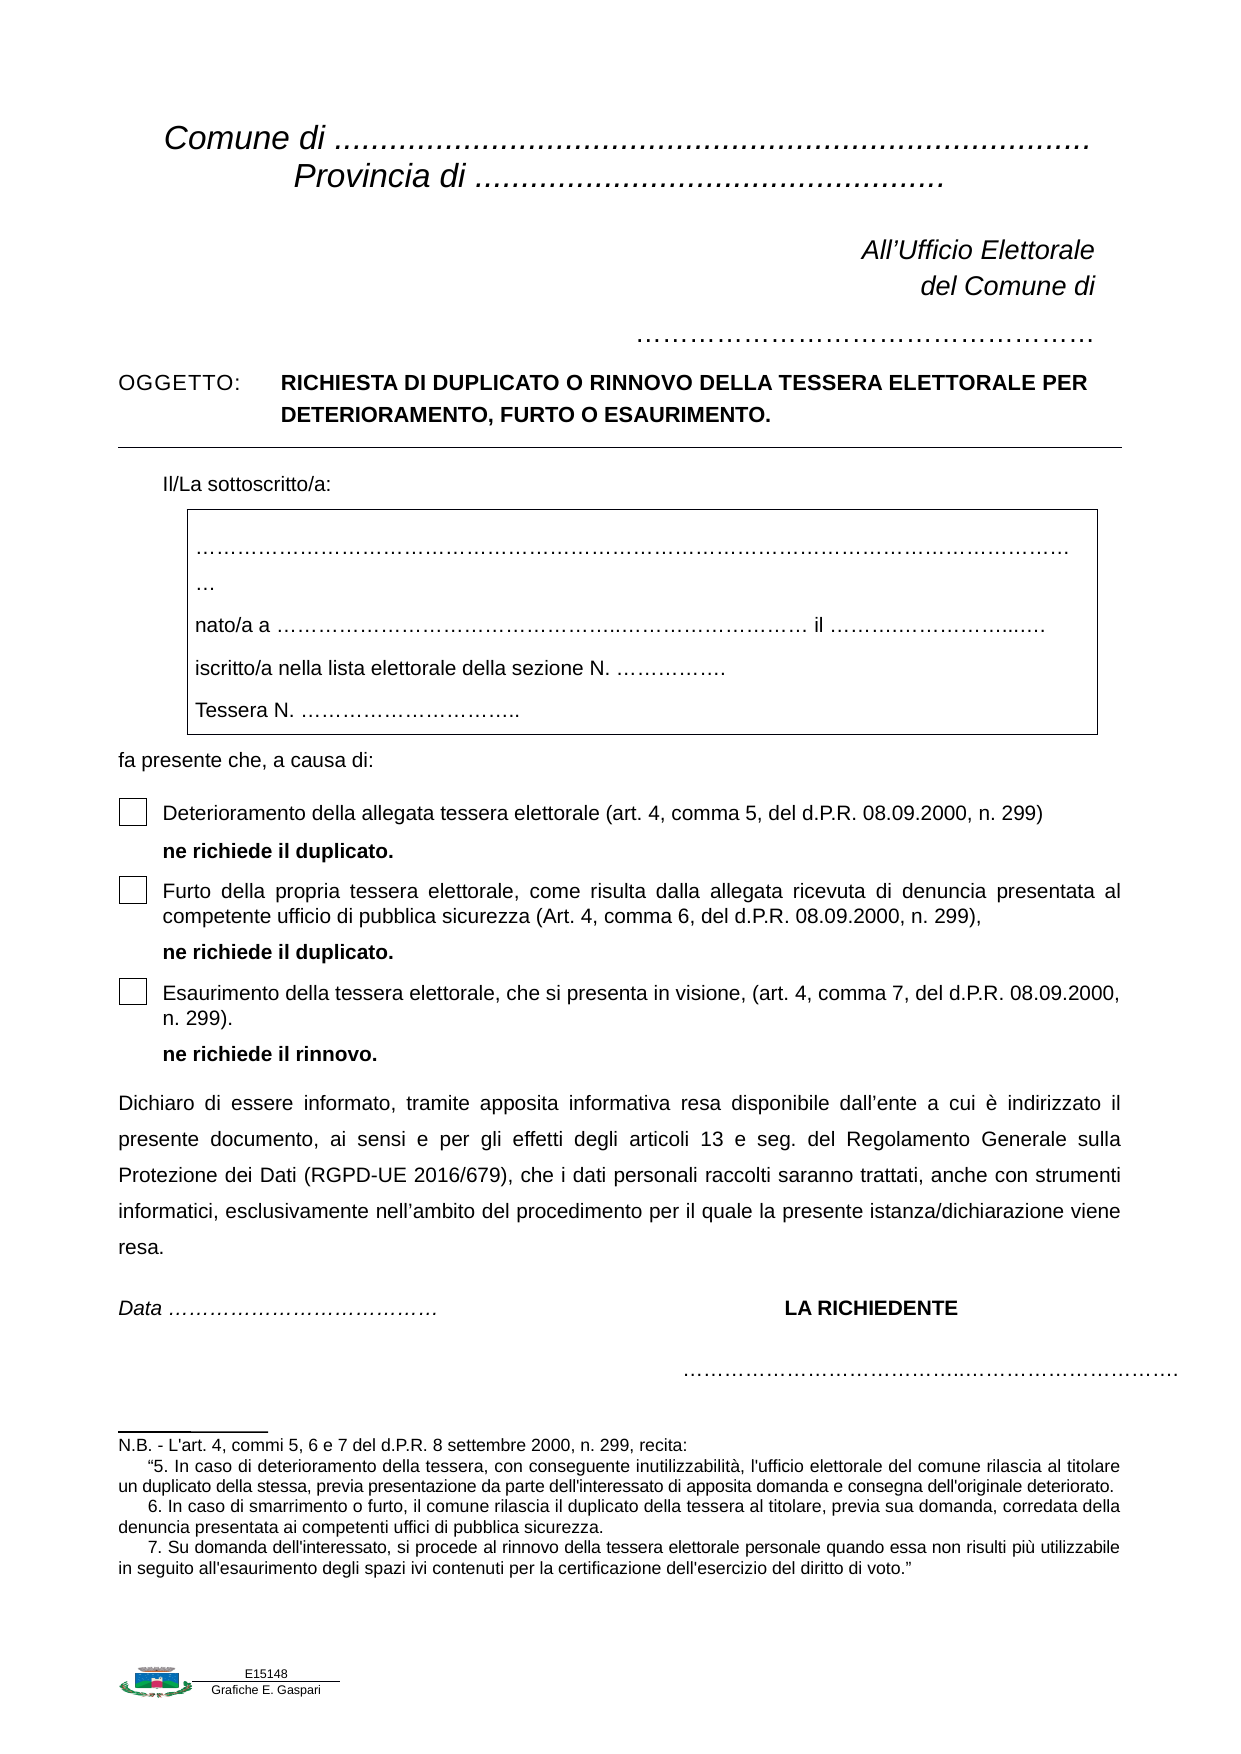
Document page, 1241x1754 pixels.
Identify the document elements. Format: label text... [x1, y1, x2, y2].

text Il/La sottoscritto/a: [162, 472, 1122, 496]
text 6. In caso di smarrimento o furto, il comune rilascia il duplicato della tessera al titolare, previa sua domanda, corredata della denuncia presentata ai competenti uffici di pubblica sicurezza. [118, 1496, 1122, 1537]
text All’Ufficio Elettorale [635, 234, 1095, 265]
text ne richiede il duplicato. [118, 838, 1122, 862]
text …………………………………………… [591, 317, 1095, 348]
text Dichiaro di essere informato, tramite apposita informativa resa disponibile dall’ente a cui è indirizzato il presente documento, ai sensi e per gli effetti degli articoli 13 e seg. del Regolamento Generale sulla Protezione dei Dati (RGPD-UE 2016/679), che i dati personali raccolti saranno trattati, anche con strumenti informatici, esclusivamente nell’ambito del procedimento per il quale la presente istanza/dichiarazione viene resa. [118, 1091, 1122, 1258]
text l Comune di .................................................................................. [118, 118, 1122, 157]
text ne richiede il rinnovo. [118, 1042, 1122, 1066]
text Deterioramento della allegata tessera elettorale (art. 4, comma 5, del d.P.R. 08.09.2000, n. 299) [118, 797, 1122, 826]
text del Comune di [694, 270, 1095, 301]
text N.B. - L'art. 4, commi 5, 6 e 7 del d.P.R. 8 settembre 2000, n. 299, recita: [118, 1435, 1122, 1455]
text “5. In caso di deterioramento della tessera, con conseguente inutilizzabilità, l'ufficio elettorale del comune rilascia al titolare un duplicato della stessa, previa presentazione da parte dell'interessato di apposita domanda e consegna dell'originale deteriorato. [118, 1455, 1122, 1496]
text Data ………………………………… LA RICHIEDENTE [118, 1295, 1122, 1319]
table_header ………………………………………………………………………………………………………………… nato/a a …………………………………………..……………………… il ……….……………...…. iscritto/a nella lista elettorale della sezione N. ……………. Tessera N. ………………………….. [188, 510, 1097, 734]
text Esaurimento della tessera elettorale, che si presenta in visione, (art. 4, comma 7, del d.P.R. 08.09.2000, n. 299). [118, 977, 1122, 1029]
text ne richiede il duplicato. [118, 940, 1122, 964]
text Provincia di ................................................... [118, 157, 1122, 195]
text fa presente che, a causa di: [118, 748, 1122, 772]
text …………………………………..…………………………. [118, 1356, 1122, 1380]
text OGGETTO: RICHIESTA DI DUPLICATO O RINNOVO DELLA TESSERA ELETTORALE PER DETERIORAMENTO, FURTO O ESAURIMENTO. [118, 369, 1122, 427]
picture [118, 1666, 193, 1698]
text Furto della propria tessera elettorale, come risulta dalla allegata ricevuta di denuncia presentata al competente ufficio di pubblica sicurezza (Art. 4, comma 6, del d.P.R. 08.09.2000, n. 299), [118, 875, 1122, 928]
text 7. Su domanda dell'interessato, si procede al rinnovo della tessera elettorale personale quando essa non risulti più utilizzabile in seguito all'esaurimento degli spazi ivi contenuti per la certificazione dell'esercizio del diritto di voto.” [118, 1537, 1122, 1578]
